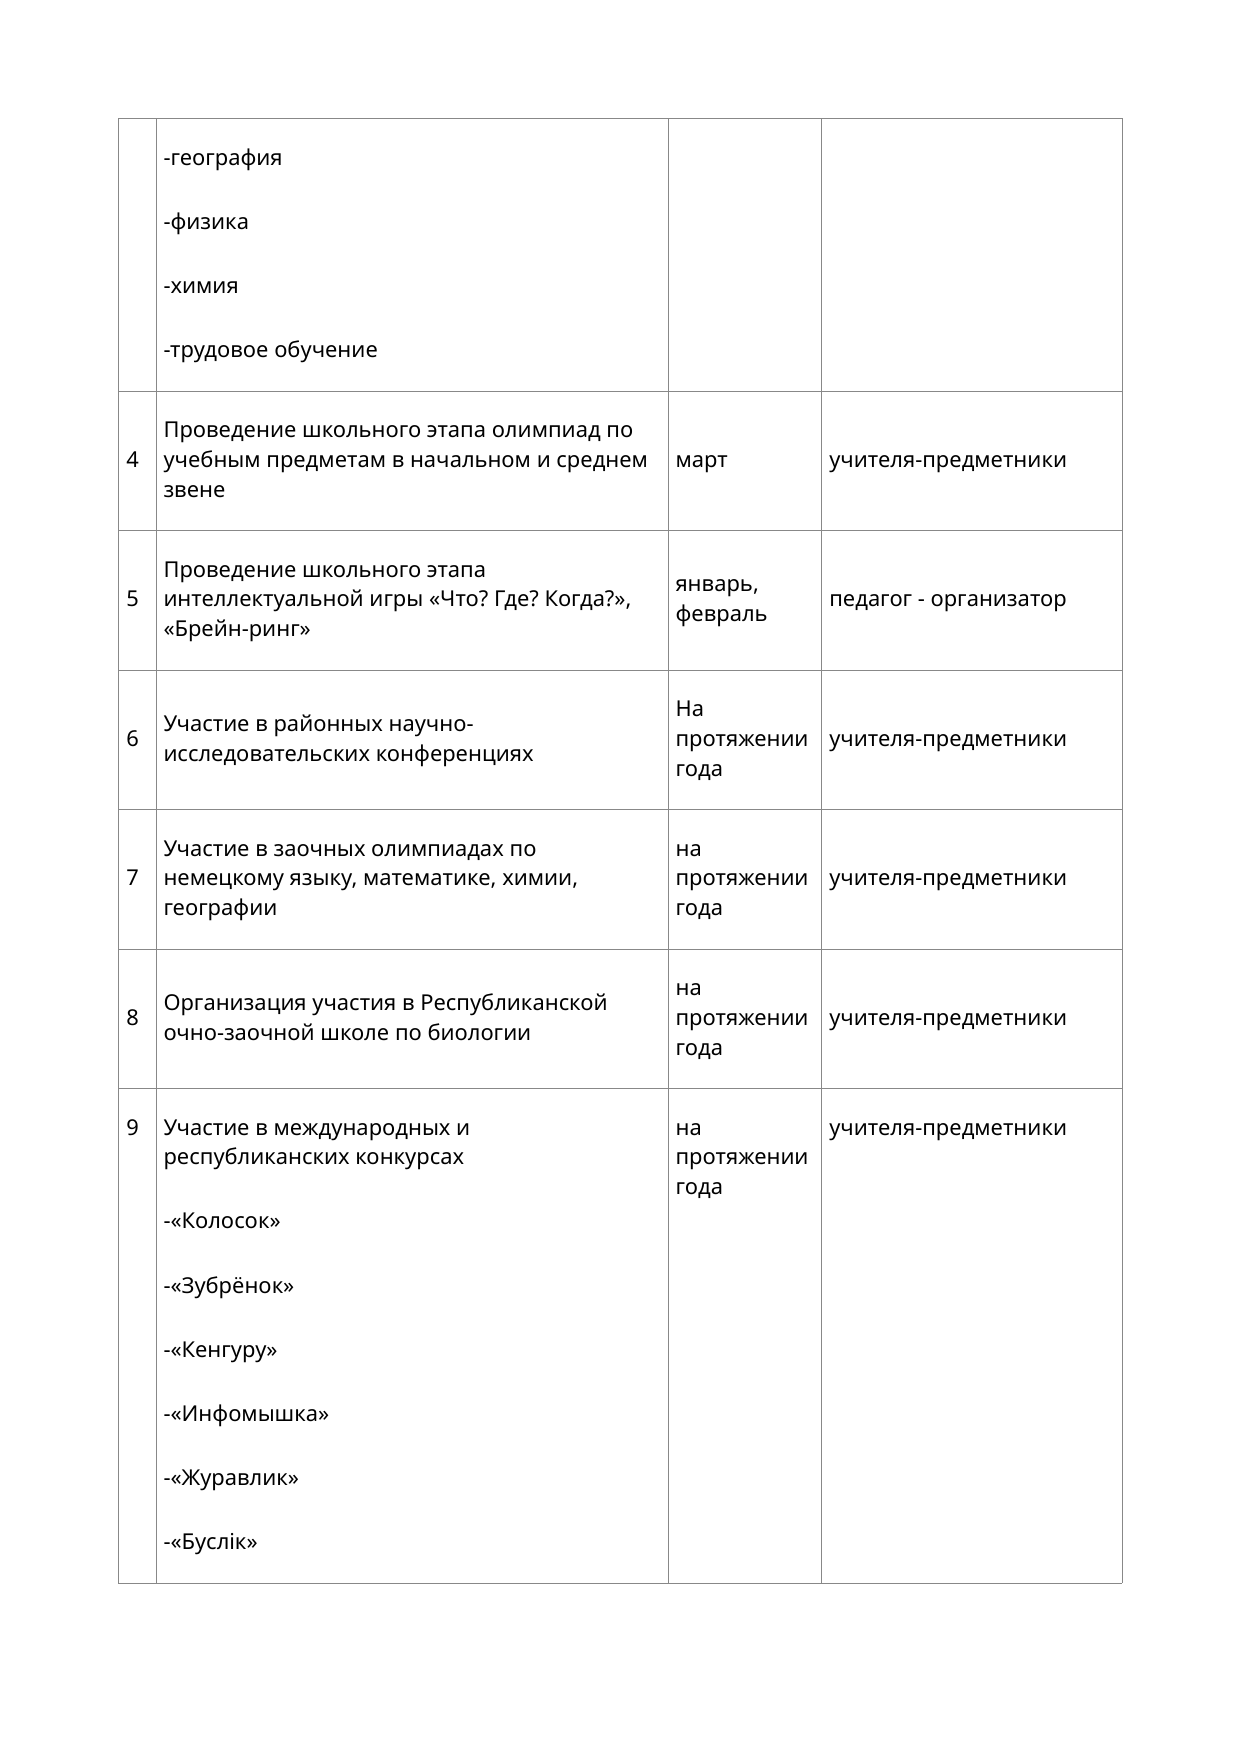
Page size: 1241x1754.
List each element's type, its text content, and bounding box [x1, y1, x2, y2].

table_cell на протяжении года [669, 1089, 821, 1583]
table_cell 5 [119, 531, 156, 669]
table_cell [119, 119, 156, 391]
table_cell март [669, 392, 821, 530]
table_cell учителя-предметники [822, 671, 1122, 809]
table_cell учителя-предметники [822, 1089, 1122, 1583]
table_cell 4 [119, 392, 156, 530]
table_cell [669, 119, 821, 391]
table_cell учителя-предметники [822, 950, 1122, 1088]
table_cell 7 [119, 810, 156, 948]
table_cell Участие в районных научно-исследовательских конференциях [157, 671, 668, 809]
table_cell 9 [119, 1089, 156, 1583]
table_cell На протяжении года [669, 671, 821, 809]
table_cell учителя-предметники [822, 810, 1122, 948]
table_cell январь, февраль [669, 531, 821, 669]
table_cell Проведение школьного этапа олимпиад по учебным предметам в начальном и среднем звене [157, 392, 668, 530]
table_cell [822, 119, 1122, 391]
table_cell Участие в международных и республиканских конкурсах -«Колосок» -«Зубрёнок» -«Кенгуру» -«Инфомышка» -«Журавлик» -«Буслік» [157, 1089, 668, 1583]
table_cell на протяжении года [669, 950, 821, 1088]
table_cell на протяжении года [669, 810, 821, 948]
table_cell -география -физика -химия -трудовое обучение [157, 119, 668, 391]
table_cell педагог - организатор [822, 531, 1122, 669]
table_cell учителя-предметники [822, 392, 1122, 530]
table_cell 8 [119, 950, 156, 1088]
table_cell Проведение школьного этапа интеллектуальной игры «Что? Где? Когда?», «Брейн-ринг» [157, 531, 668, 669]
table_cell 6 [119, 671, 156, 809]
table_cell Участие в заочных олимпиадах по немецкому языку, математике, химии, географии [157, 810, 668, 948]
table_cell Организация участия в Республиканской очно-заочной школе по биологии [157, 950, 668, 1088]
